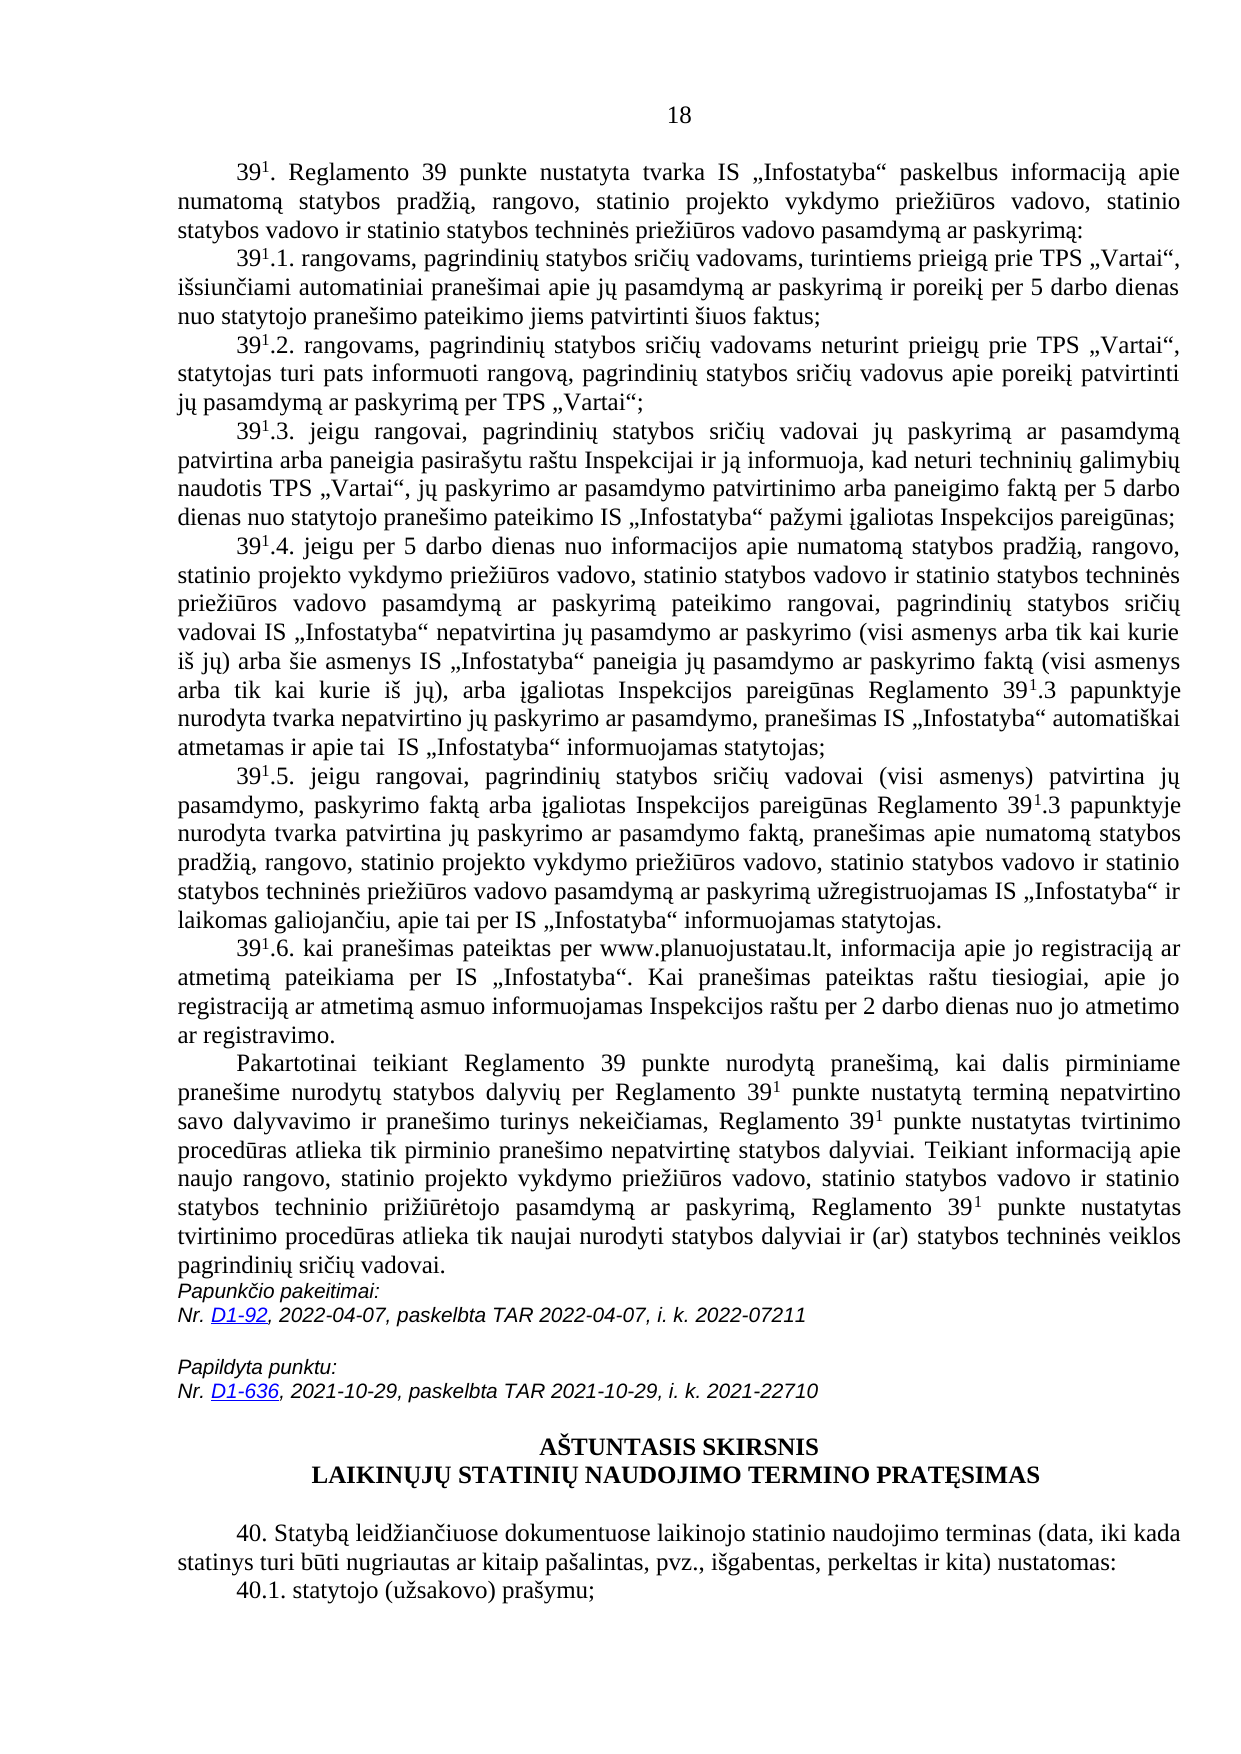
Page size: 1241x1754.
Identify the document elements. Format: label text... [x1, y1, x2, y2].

text 391.1. rangovams, pagrindinių statybos sričių vadovams, turintiems prieigą prie TPS „Vartai“, išsiunčiami automatiniai pranešimai apie jų pasamdymą ar paskyrimą ir poreikį per 5 darbo dienas nuo statytojo pranešimo pateikimo jiems patvirtinti šiuos faktus; [177, 243, 1181, 330]
text 40.1. statytojo (užsakovo) prašymu; [177, 1576, 1181, 1604]
subtitle AŠTUNTASIS SKIRSNIS [177, 1432, 1181, 1461]
text 391.3. jeigu rangovai, pagrindinių statybos sričių vadovai jų paskyrimą ar pasamdymą patvirtina arba paneigia pasirašytu raštu Inspekcijai ir ją informuoja, kad neturi techninių galimybių naudotis TPS „Vartai“, jų paskyrimo ar pasamdymo patvirtinimo arba paneigimo faktą per 5 darbo dienas nuo statytojo pranešimo pateikimo IS „Infostatyba“ pažymi įgaliotas Inspekcijos pareigūnas; [177, 416, 1181, 531]
text 391.6. kai pranešimas pateiktas per www.planuojustatau.lt, informacija apie jo registraciją ar atmetimą pateikiama per IS „Infostatyba“. Kai pranešimas pateiktas raštu tiesiogiai, apie jo registraciją ar atmetimą asmuo informuojamas Inspekcijos raštu per 2 darbo dienas nuo jo atmetimo ar registravimo. [177, 933, 1181, 1048]
text Papildyta punktu: [177, 1355, 1181, 1379]
text 391.5. jeigu rangovai, pagrindinių statybos sričių vadovai (visi asmenys) patvirtina jų pasamdymo, paskyrimo faktą arba įgaliotas Inspekcijos pareigūnas Reglamento 391.3 papunktyje nurodyta tvarka patvirtina jų paskyrimo ar pasamdymo faktą, pranešimas apie numatomą statybos pradžią, rangovo, statinio projekto vykdymo priežiūros vadovo, statinio statybos vadovo ir statinio statybos techninės priežiūros vadovo pasamdymą ar paskyrimą užregistruojamas IS „Infostatyba“ ir laikomas galiojančiu, apie tai per IS „Infostatyba“ informuojamas statytojas. [177, 761, 1181, 933]
text 40. Statybą leidžiančiuose dokumentuose laikinojo statinio naudojimo terminas (data, iki kada statinys turi būti nugriautas ar kitaip pašalintas, pvz., išgabentas, perkeltas ir kita) nustatomas: [177, 1518, 1181, 1576]
text 391. Reglamento 39 punkte nustatyta tvarka IS „Infostatyba“ paskelbus informaciją apie numatomą statybos pradžią, rangovo, statinio projekto vykdymo priežiūros vadovo, statinio statybos vadovo ir statinio statybos techninės priežiūros vadovo pasamdymą ar paskyrimą: [177, 157, 1181, 243]
text Papunkčio pakeitimai: [177, 1278, 1181, 1302]
subtitle LAIKINŲJŲ STATINIŲ NAUDOJIMO TERMINO PRATĘSIMAS [177, 1461, 1181, 1489]
text 391.2. rangovams, pagrindinių statybos sričių vadovams neturint prieigų prie TPS „Vartai“, statytojas turi pats informuoti rangovą, pagrindinių statybos sričių vadovus apie poreikį patvirtinti jų pasamdymą ar paskyrimą per TPS „Vartai“; [177, 330, 1181, 416]
text Nr. D1-92, 2022-04-07, paskelbta TAR 2022-04-07, i. k. 2022-07211 [177, 1302, 1181, 1326]
text Nr. D1-636, 2021-10-29, paskelbta TAR 2021-10-29, i. k. 2021-22710 [177, 1379, 1181, 1403]
text 391.4. jeigu per 5 darbo dienas nuo informacijos apie numatomą statybos pradžią, rangovo, statinio projekto vykdymo priežiūros vadovo, statinio statybos vadovo ir statinio statybos techninės priežiūros vadovo pasamdymą ar paskyrimą pateikimo rangovai, pagrindinių statybos sričių vadovai IS „Infostatyba“ nepatvirtina jų pasamdymo ar paskyrimo (visi asmenys arba tik kai kurie iš jų) arba šie asmenys IS „Infostatyba“ paneigia jų pasamdymo ar paskyrimo faktą (visi asmenys arba tik kai kurie iš jų), arba įgaliotas Inspekcijos pareigūnas Reglamento 391.3 papunktyje nurodyta tvarka nepatvirtino jų paskyrimo ar pasamdymo, pranešimas IS „Infostatyba“ automatiškai atmetamas ir apie tai IS „Infostatyba“ informuojamas statytojas; [177, 531, 1181, 761]
text Pakartotinai teikiant Reglamento 39 punkte nurodytą pranešimą, kai dalis pirminiame pranešime nurodytų statybos dalyvių per Reglamento 391 punkte nustatytą terminą nepatvirtino savo dalyvavimo ir pranešimo turinys nekeičiamas, Reglamento 391 punkte nustatytas tvirtinimo procedūras atlieka tik pirminio pranešimo nepatvirtinę statybos dalyviai. Teikiant informaciją apie naujo rangovo, statinio projekto vykdymo priežiūros vadovo, statinio statybos vadovo ir statinio statybos techninio prižiūrėtojo pasamdymą ar paskyrimą, Reglamento 391 punkte nustatytas tvirtinimo procedūras atlieka tik naujai nurodyti statybos dalyviai ir (ar) statybos techninės veiklos pagrindinių sričių vadovai. [177, 1048, 1181, 1278]
